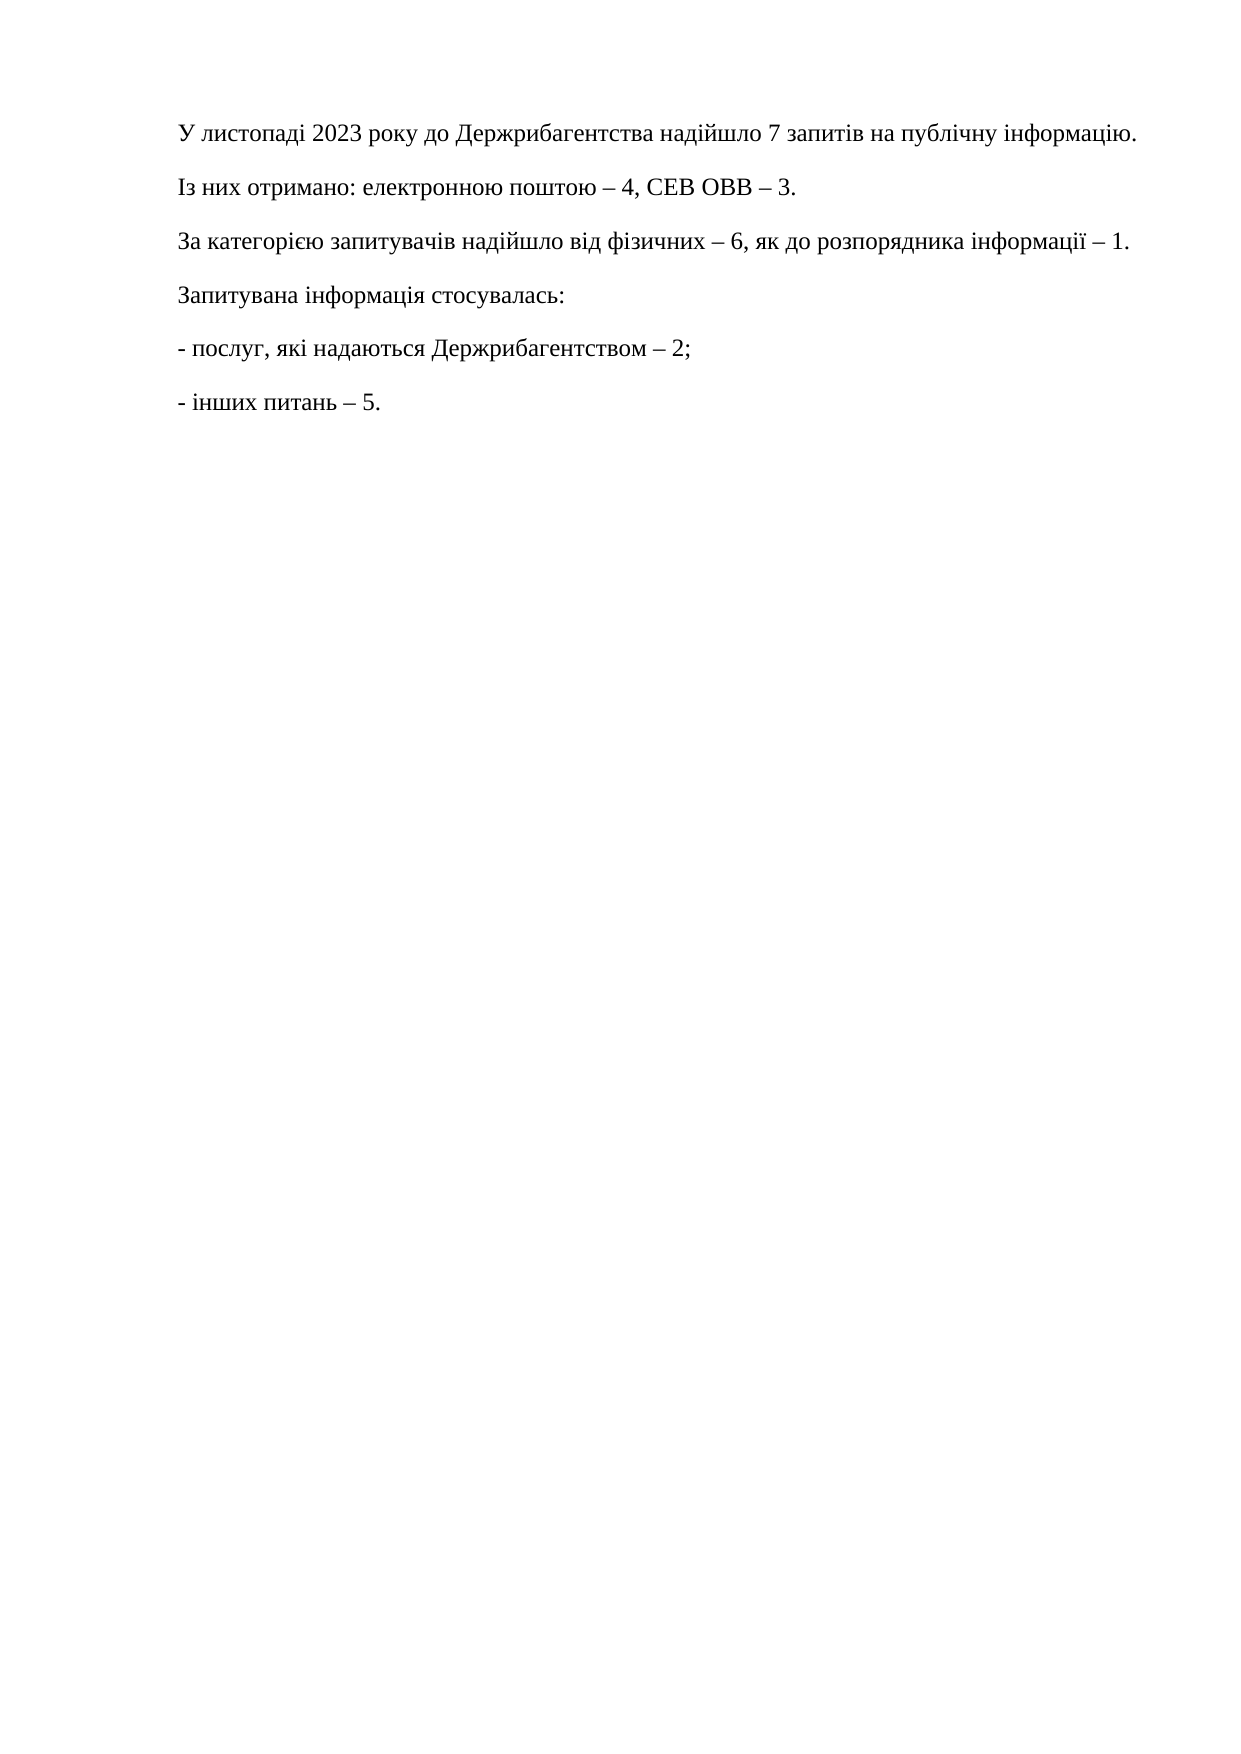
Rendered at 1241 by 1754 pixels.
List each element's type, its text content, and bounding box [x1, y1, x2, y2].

text Із них отримано: електронною поштою – 4, СЕВ ОВВ – 3. [177, 172, 1181, 201]
text - інших питань – 5. [177, 387, 1181, 416]
text Запитувана інформація стосувалась: [177, 280, 1181, 308]
text У листопаді 2023 року до Держрибагентства надійшло 7 запитів на публічну інформацію. [177, 118, 1181, 147]
text За категорією запитувачів надійшло від фізичних – 6, як до розпорядника інформації – 1. [177, 226, 1181, 254]
text - послуг, які надаються Держрибагентством – 2; [177, 333, 1181, 362]
